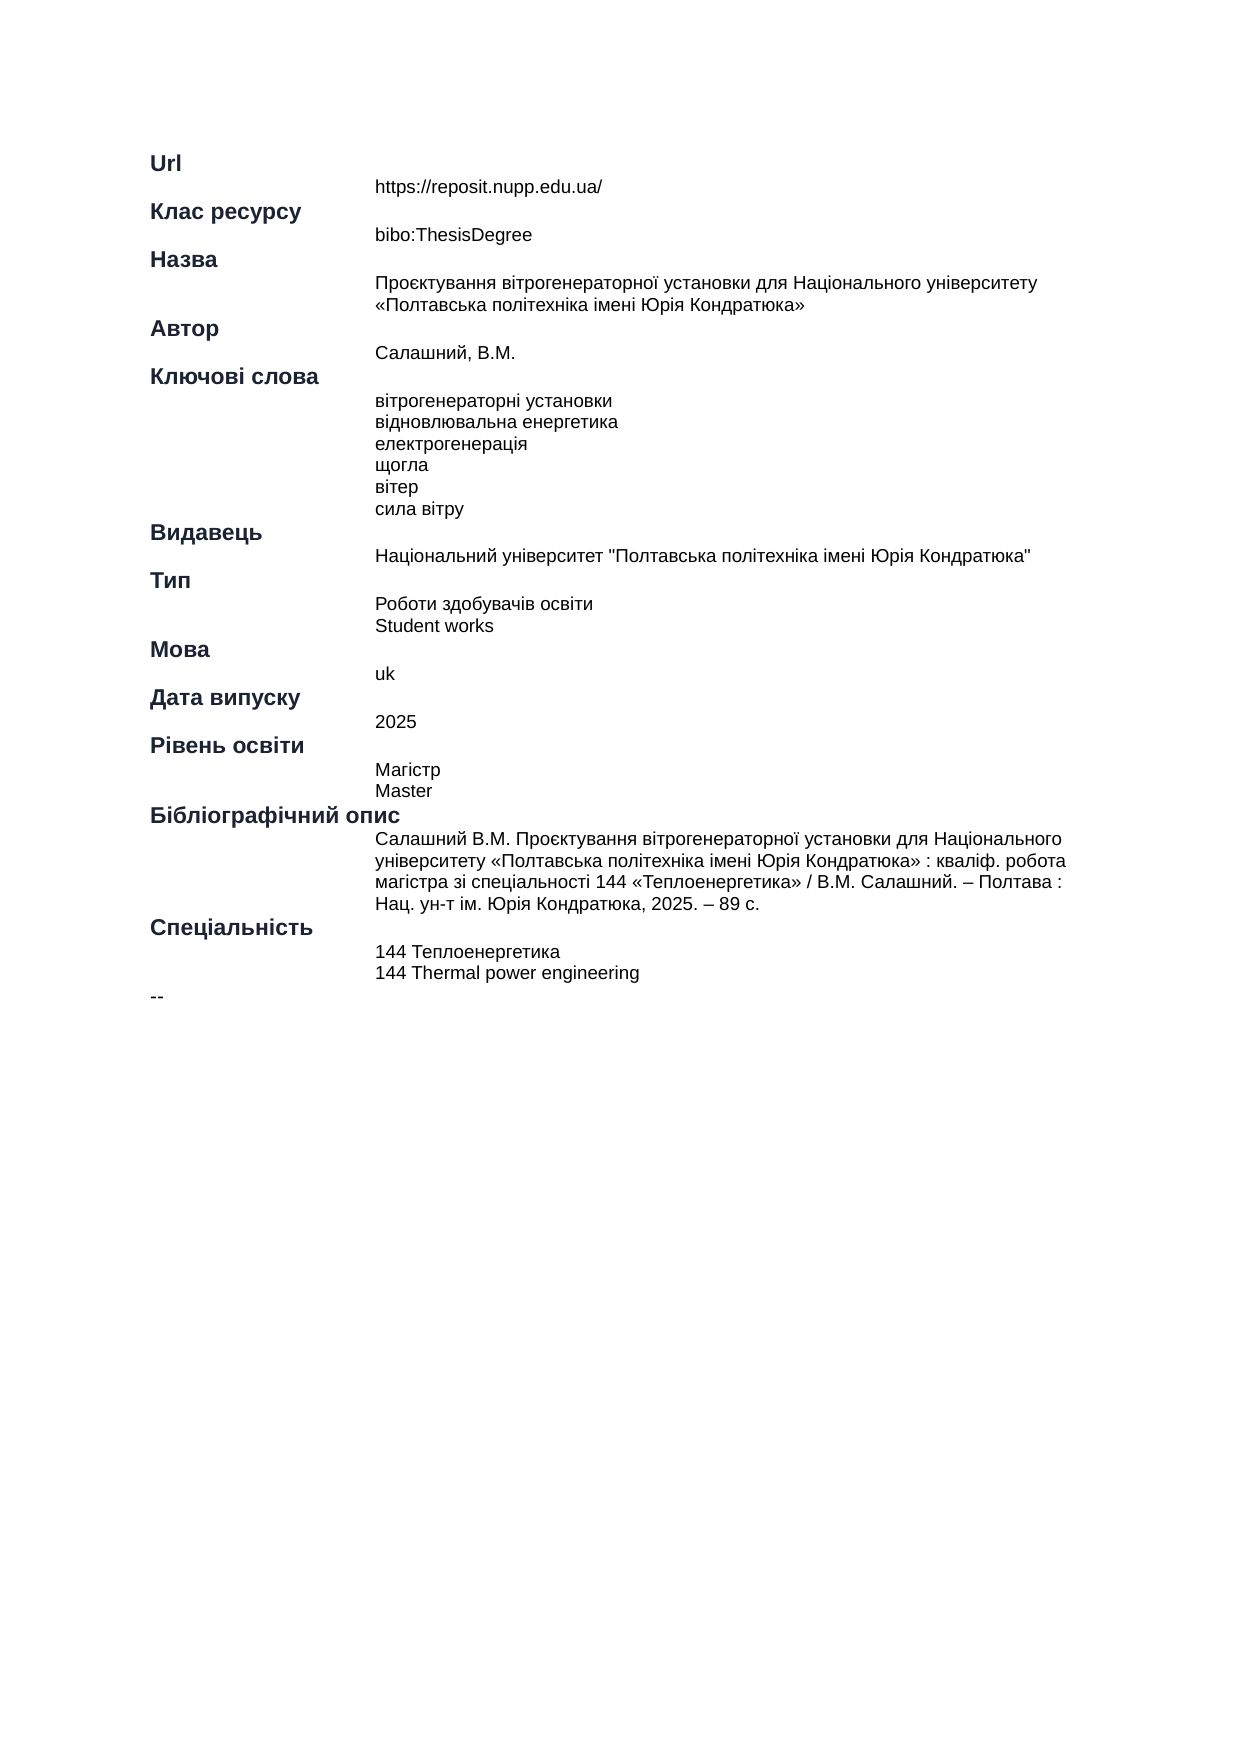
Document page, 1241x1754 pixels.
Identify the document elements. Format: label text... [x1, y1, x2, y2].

text Проєктування вітрогенераторної установки для Національного університету «Полтавська політехніка імені Юрія Кондратюка» [375, 272, 1090, 315]
text Спеціальність [150, 914, 1090, 941]
text Тип [150, 567, 1090, 593]
text Салашний, В.М. [375, 342, 1090, 363]
text Клас ресурсу [150, 198, 1090, 224]
text Ключові слова [150, 363, 1090, 389]
text відновлювальна енергетика [375, 411, 1090, 433]
text Бібліографічний опис [150, 802, 1090, 828]
text електрогенерація [375, 433, 1090, 454]
text Master [375, 780, 1090, 802]
text bibo:ThesisDegree [375, 224, 1090, 246]
text Student works [375, 615, 1090, 636]
text Автор [150, 315, 1090, 342]
text щогла [375, 454, 1090, 476]
text Національний університет "Полтавська політехніка імені Юрія Кондратюка" [375, 545, 1090, 567]
text Url [150, 150, 1090, 176]
text 2025 [375, 711, 1090, 732]
text https://reposit.nupp.edu.ua/ [375, 176, 1090, 198]
text -- [150, 984, 1090, 1008]
text Назва [150, 246, 1090, 272]
text Роботи здобувачів освіти [375, 593, 1090, 615]
text 144 Thermal power engineering [375, 962, 1090, 984]
text Дата випуску [150, 684, 1090, 711]
text Рівень освіти [150, 732, 1090, 758]
text Видавець [150, 519, 1090, 545]
text Салашний В.М. Проєктування вітрогенераторної установки для Національного університету «Полтавська політехніка імені Юрія Кондратюка» : кваліф. робота магістра зі спеціальності 144 «Теплоенергетика» / В.М. Салашний. – Полтава : Нац. ун-т ім. Юрія Кондратюка, 2025. – 89 с. [375, 828, 1090, 914]
text Мова [150, 636, 1090, 663]
text Магістр [375, 758, 1090, 780]
text вітрогенераторні установки [375, 389, 1090, 411]
text uk [375, 663, 1090, 684]
text вітер [375, 476, 1090, 497]
text сила вітру [375, 497, 1090, 519]
text 144 Теплоенергетика [375, 941, 1090, 962]
